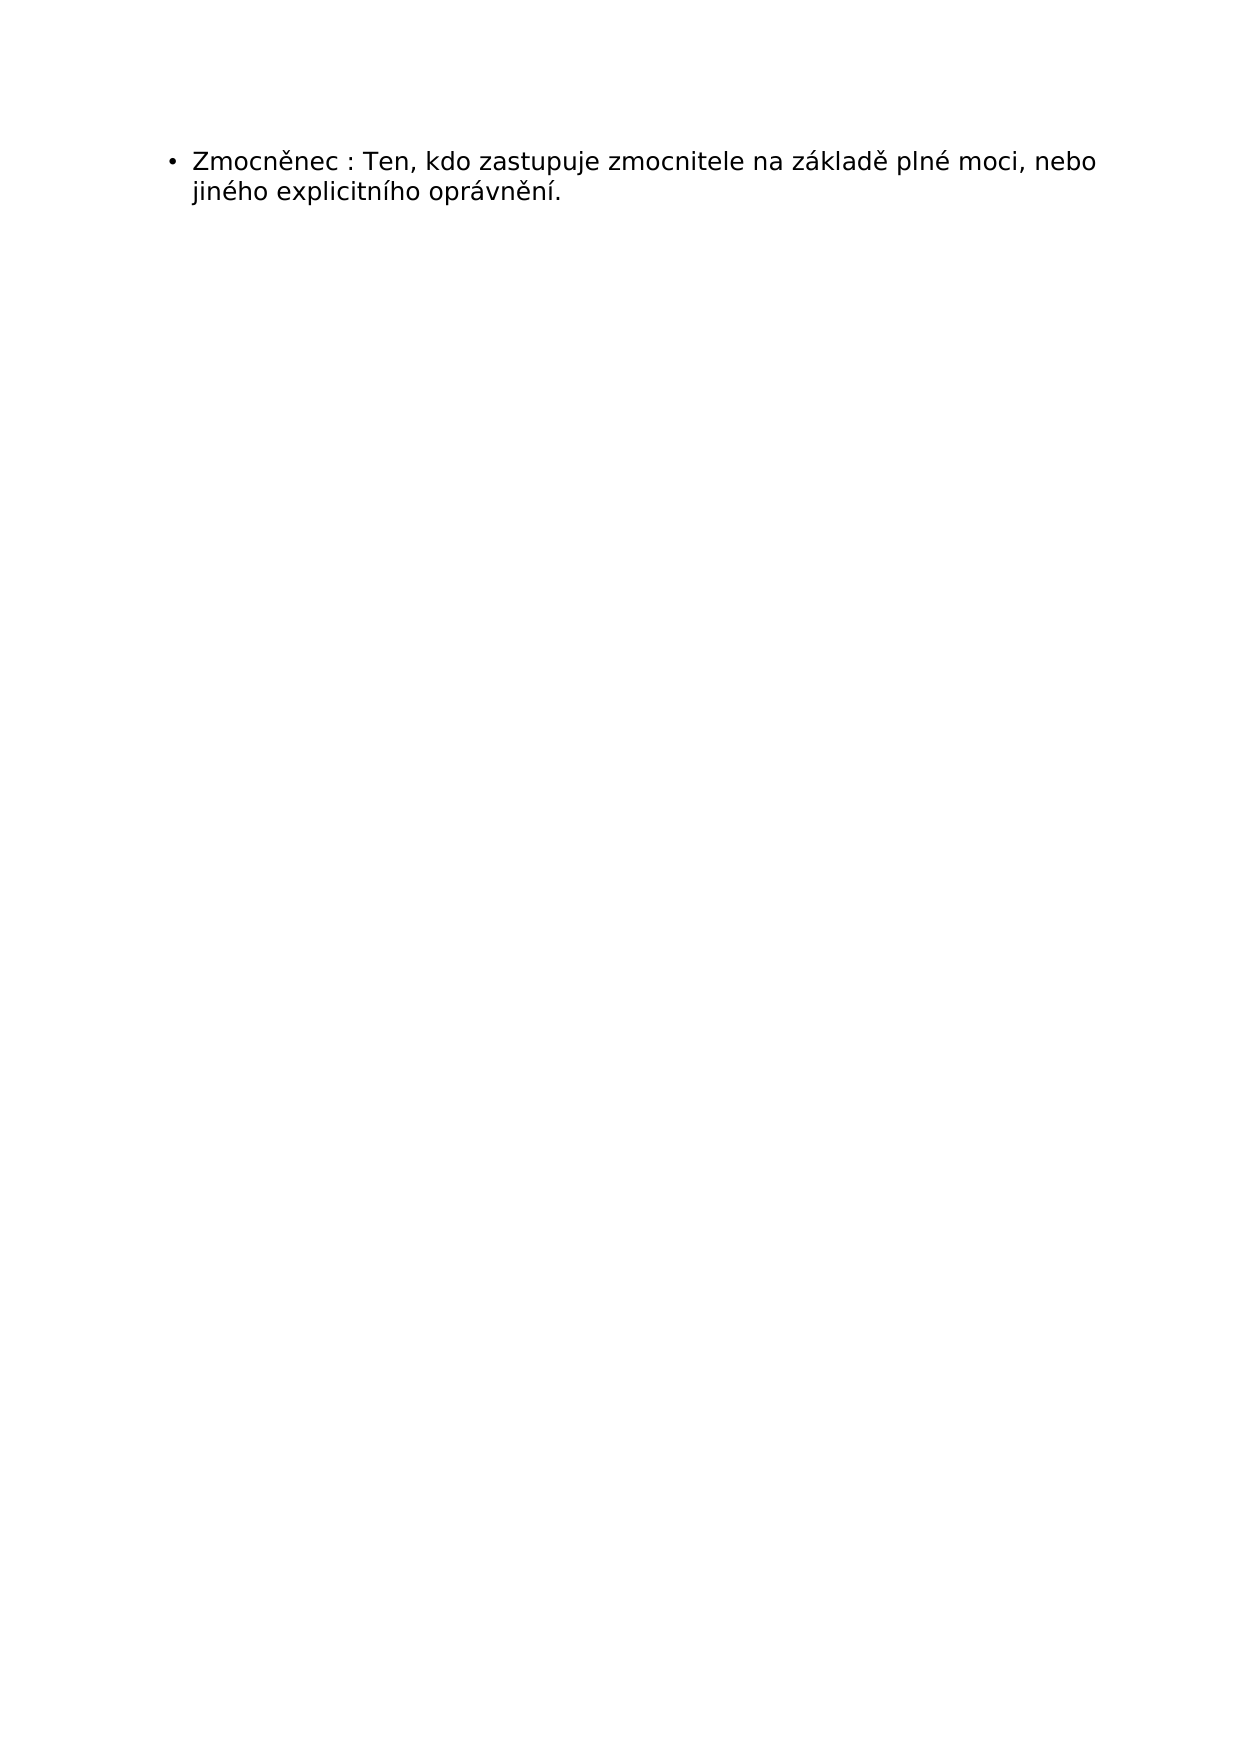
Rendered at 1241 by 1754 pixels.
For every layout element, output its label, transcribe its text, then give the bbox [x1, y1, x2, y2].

list Zmocněnec : Ten, kdo zastupuje zmocnitele na základě plné moci, nebo jiného explicitního oprávnění. [177, 148, 1122, 206]
